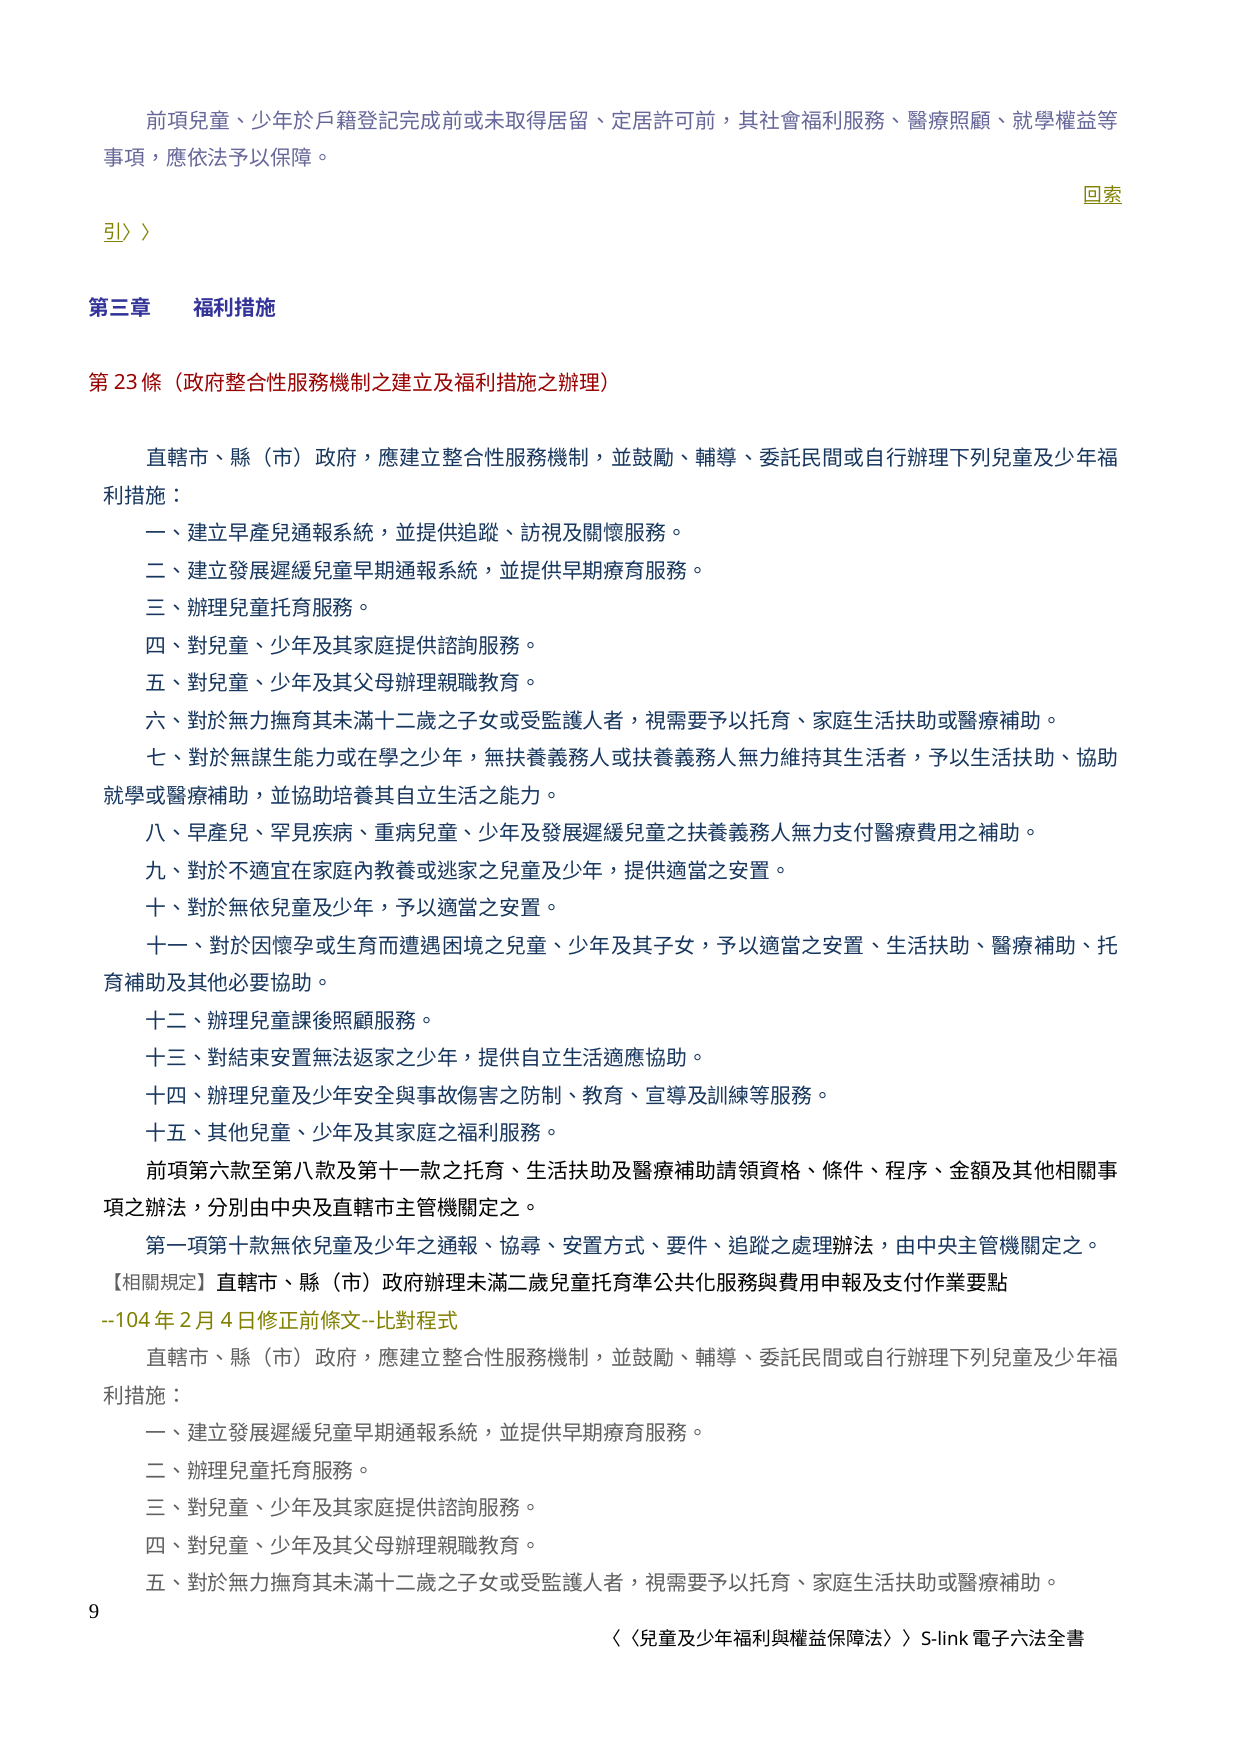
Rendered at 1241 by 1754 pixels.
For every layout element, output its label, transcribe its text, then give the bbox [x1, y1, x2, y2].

text 十、對於無依兒童及少年，予以適當之安置。 [103, 881, 1122, 919]
text 第一項第十款無依兒童及少年之通報、協尋、安置方式、要件、追蹤之處理辦法，由中央主管機關定之。 [103, 1219, 1122, 1256]
text 一、建立早產兒通報系統，並提供追蹤、訪視及關懷服務。 [103, 506, 1122, 544]
subtitle 第三章 福利措施 [89, 281, 1122, 319]
text 三、對兒童、少年及其家庭提供諮詢服務。 [103, 1481, 1122, 1519]
text 直轄市、縣（市）政府，應建立整合性服務機制，並鼓勵、輔導、委託民間或自行辦理下列兒童及少年福利措施： [103, 1331, 1122, 1406]
text 三、辦理兒童托育服務。 [103, 581, 1122, 619]
subtitle --104年2月4日修正前條文--比對程式 [101, 1294, 1122, 1331]
text 【相關規定】直轄市、縣（市）政府辦理未滿二歲兒童托育準公共化服務與費用申報及支付作業要點 [103, 1256, 1122, 1294]
text 六、對於無力撫育其未滿十二歲之子女或受監護人者，視需要予以托育、家庭生活扶助或醫療補助。 [103, 694, 1122, 731]
text 十四、辦理兒童及少年安全與事故傷害之防制、教育、宣導及訓練等服務。 [103, 1069, 1122, 1106]
text 八、早產兒、罕見疾病、重病兒童、少年及發展遲緩兒童之扶養義務人無力支付醫療費用之補助。 [103, 806, 1122, 844]
text 七、對於無謀生能力或在學之少年，無扶養義務人或扶養義務人無力維持其生活者，予以生活扶助、協助就學或醫療補助，並協助培養其自立生活之能力。 [103, 731, 1122, 806]
text 一、建立發展遲緩兒童早期通報系統，並提供早期療育服務。 [103, 1406, 1122, 1444]
text 二、建立發展遲緩兒童早期通報系統，並提供早期療育服務。 [103, 544, 1122, 581]
text 前項兒童、少年於戶籍登記完成前或未取得居留、定居許可前，其社會福利服務、醫療照顧、就學權益等事項，應依法予以保障。 [103, 94, 1122, 169]
text 直轄市、縣（市）政府，應建立整合性服務機制，並鼓勵、輔導、委託民間或自行辦理下列兒童及少年福利措施： [103, 431, 1122, 506]
text 五、對兒童、少年及其父母辦理親職教育。 [103, 656, 1122, 694]
text 四、對兒童、少年及其家庭提供諮詢服務。 [103, 619, 1122, 656]
text 回索引〉〉 [103, 169, 1122, 244]
text 五、對於無力撫育其未滿十二歲之子女或受監護人者，視需要予以托育、家庭生活扶助或醫療補助。 [103, 1556, 1122, 1594]
subtitle 第23條（政府整合性服務機制之建立及福利措施之辦理）∵ [89, 356, 1122, 394]
text 二、辦理兒童托育服務。 [103, 1444, 1122, 1481]
text 前項第六款至第八款及第十一款之托育、生活扶助及醫療補助請領資格、條件、程序、金額及其他相關事項之辦法，分別由中央及直轄市主管機關定之。 [103, 1144, 1122, 1219]
text 九、對於不適宜在家庭內教養或逃家之兒童及少年，提供適當之安置。 [103, 844, 1122, 881]
text 十三、對結束安置無法返家之少年，提供自立生活適應協助。 [103, 1031, 1122, 1069]
text 十二、辦理兒童課後照顧服務。 [103, 994, 1122, 1031]
text 十一、對於因懷孕或生育而遭遇困境之兒童、少年及其子女，予以適當之安置、生活扶助、醫療補助、托育補助及其他必要協助。 [103, 919, 1122, 994]
text 十五、其他兒童、少年及其家庭之福利服務。 [103, 1106, 1122, 1144]
text 四、對兒童、少年及其父母辦理親職教育。 [103, 1519, 1122, 1556]
